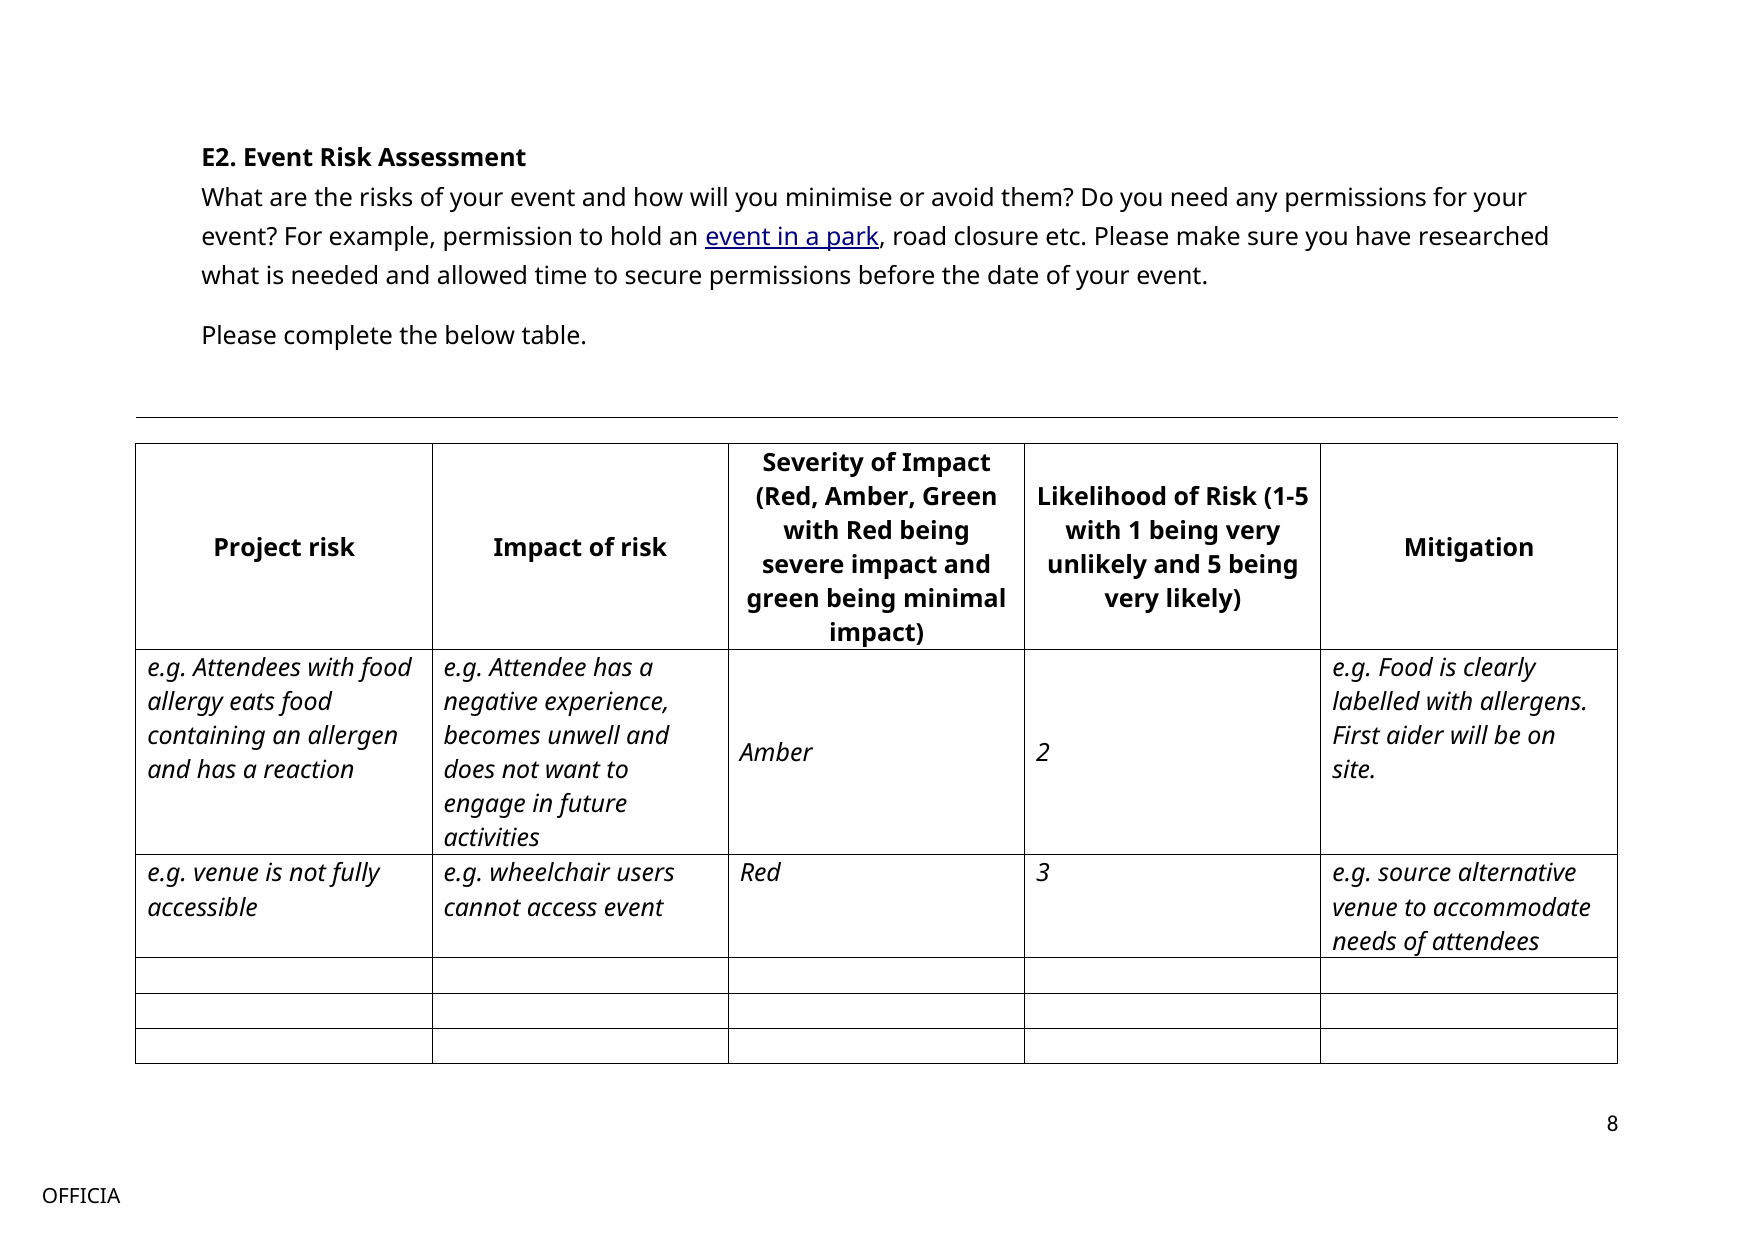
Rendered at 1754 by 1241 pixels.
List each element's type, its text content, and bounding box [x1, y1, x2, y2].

table_cell e.g. Attendees with food allergy eats food containing an allergen and has a reaction [136, 650, 432, 854]
table_cell [136, 1029, 432, 1063]
table_cell [433, 1029, 728, 1063]
table_cell [433, 958, 728, 992]
table_cell 3 [1025, 855, 1320, 957]
table_cell [729, 1029, 1024, 1063]
table_cell [729, 994, 1024, 1027]
table_cell [1321, 994, 1617, 1027]
table_header Severity of Impact (Red, Amber, Green with Red being severe impact and green being minimal impact) [729, 444, 1024, 649]
table_header Mitigation [1321, 444, 1617, 649]
table_header Likelihood of Risk (1-5 with 1 being very unlikely and 5 being very likely) [1025, 444, 1320, 649]
table_cell Red [729, 855, 1024, 957]
table_cell [136, 958, 432, 992]
table_cell [729, 958, 1024, 992]
table_cell Amber [729, 650, 1024, 854]
table_cell [433, 994, 728, 1027]
table_cell [1321, 958, 1617, 992]
table_header Impact of risk [433, 444, 728, 649]
table_cell [1025, 994, 1320, 1027]
table_cell 2 [1025, 650, 1320, 854]
table_cell [1025, 958, 1320, 992]
table_cell [136, 994, 432, 1027]
table_cell e.g. Attendee has a negative experience, becomes unwell and does not want to engage in future activities [433, 650, 728, 854]
text Please complete the below table. [137, 252, 1617, 416]
table_header Project risk [136, 444, 432, 649]
table_cell [1321, 1029, 1617, 1063]
table_cell e.g. wheelchair users cannot access event [433, 855, 728, 957]
text E2. Event Risk Assessment [137, 76, 1617, 114]
text What are the risks of your event and how will you minimise or avoid them? Do you need any permissions for your event? For example, permission to hold an event in a park, road closure etc. Please make sure you have researched what is needed and allowed time to secure permissions before the date of your event. [137, 114, 1617, 252]
table_cell [1025, 1029, 1320, 1063]
table_cell e.g. source alternative venue to accommodate needs of attendees [1321, 855, 1617, 957]
table_cell e.g. venue is not fully accessible [136, 855, 432, 957]
table_cell e.g. Food is clearly labelled with allergens. First aider will be on site. [1321, 650, 1617, 854]
